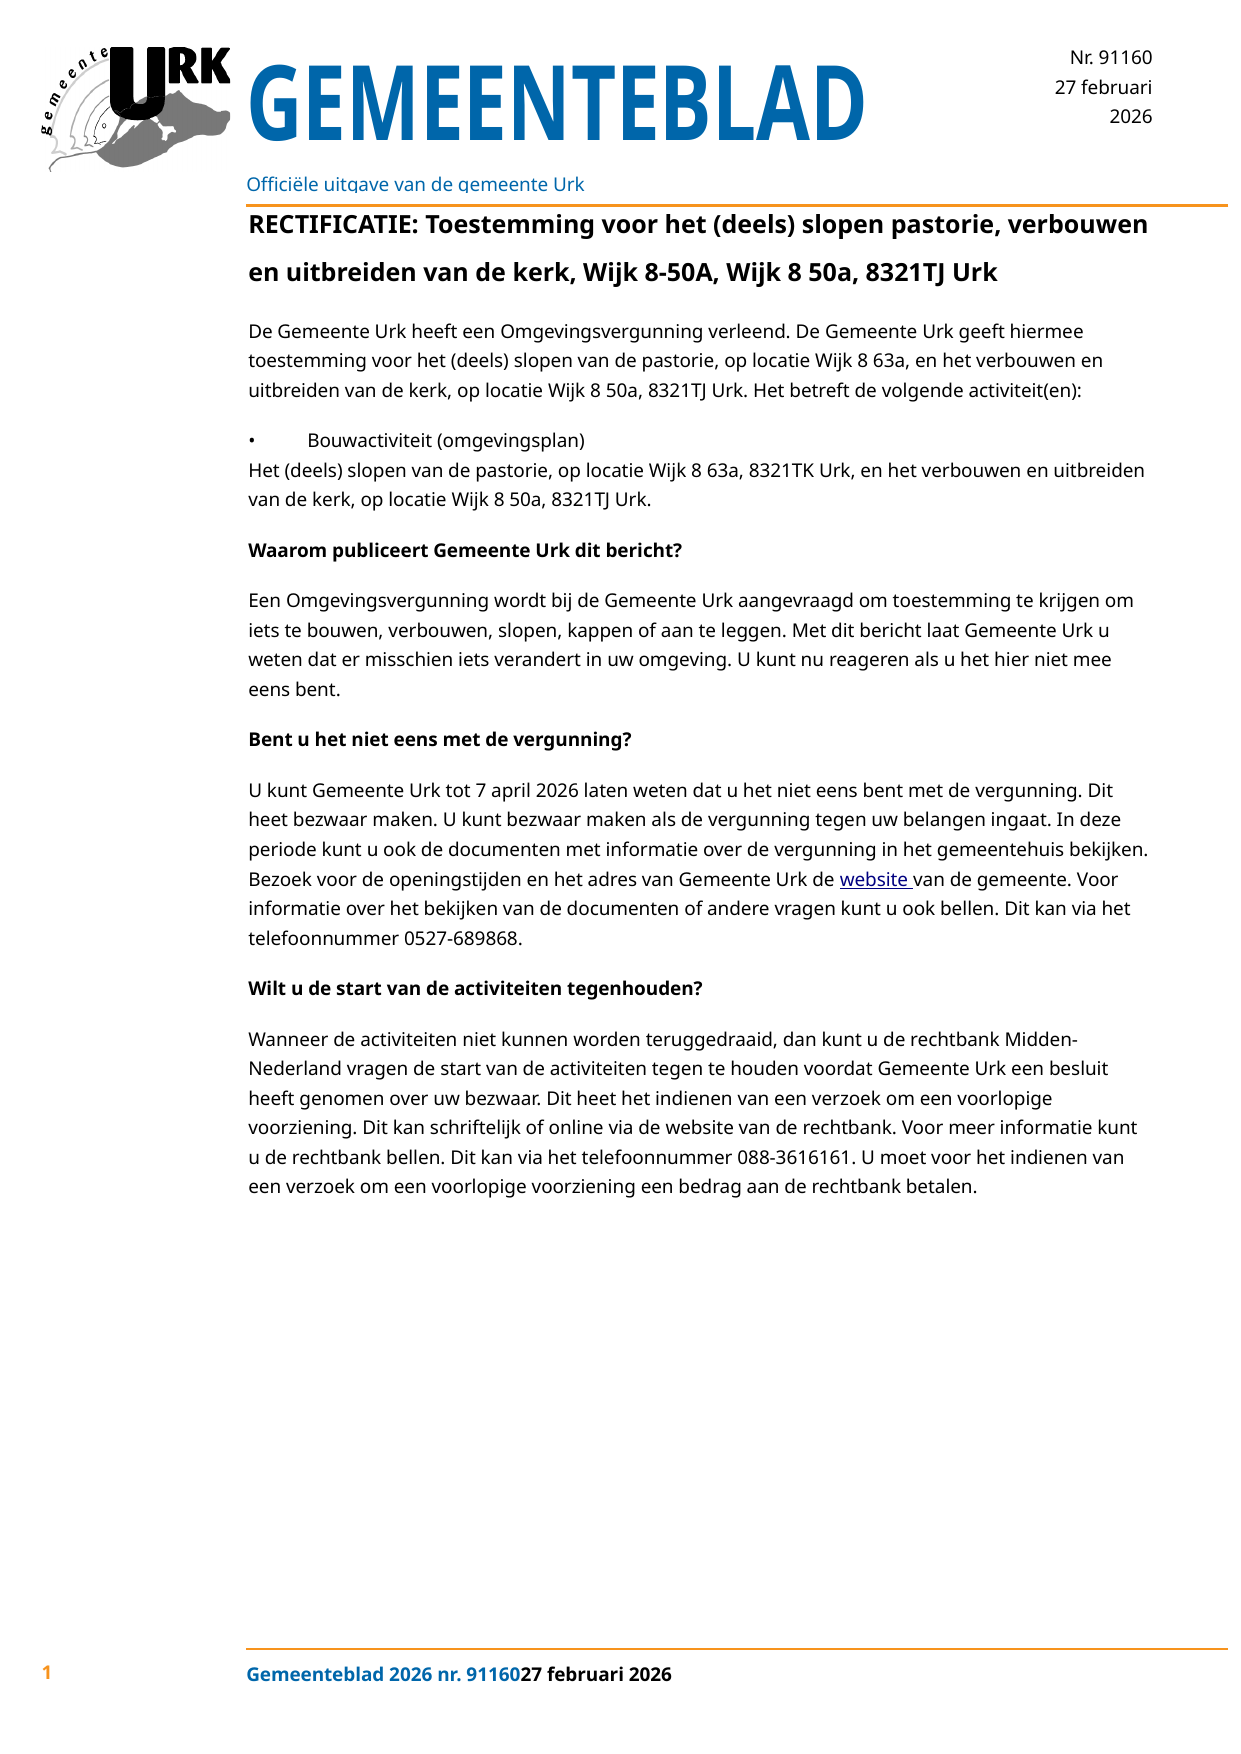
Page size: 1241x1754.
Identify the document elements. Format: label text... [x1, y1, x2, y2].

text U kunt Gemeente Urk tot 7 april 2026 laten weten dat u het niet eens bent met de vergunning. Dit heet bezwaar maken. U kunt bezwaar maken als de vergunning tegen uw belangen ingaat. In deze periode kunt u ook de documenten met informatie over de vergunning in het gemeentehuis bekijken. Bezoek voor de openingstijden en het adres van Gemeente Urk de website van de gemeente. Voor informatie over het bekijken van de documenten of andere vragen kunt u ook bellen. Dit kan via het telefoonnummer 0527-689868. [248, 777, 1152, 951]
text Het (deels) slopen van de pastorie, op locatie Wijk 8 63a, 8321TK Urk, en het verbouwen en uitbreiden van de kerk, op locatie Wijk 8 50a, 8321TJ Urk. [248, 457, 1152, 512]
list Bouwactiviteit (omgevingsplan) [248, 427, 1152, 453]
text Waarom publiceert Gemeente Urk dit bericht? [248, 537, 1152, 563]
text RECTIFICATIE: Toestemming voor het (deels) slopen pastorie, verbouwen en uitbreiden van de kerk, Wijk 8-50A, Wijk 8 50a, 8321TJ Urk [248, 207, 1152, 288]
text Een Omgevingsvergunning wordt bij de Gemeente Urk aangevraagd om toestemming te krijgen om iets te bouwen, verbouwen, slopen, kappen of aan te leggen. Met dit bericht laat Gemeente Urk u weten dat er misschien iets verandert in uw omgeving. U kunt nu reageren als u het hier niet mee eens bent. [248, 587, 1152, 702]
text De Gemeente Urk heeft een Omgevingsvergunning verleend. De Gemeente Urk geeft hiermee toestemming voor het (deels) slopen van de pastorie, op locatie Wijk 8 63a, en het verbouwen en uitbreiden van de kerk, op locatie Wijk 8 50a, 8321TJ Urk. Het betreft de volgende activiteit(en): [248, 318, 1152, 403]
text Bent u het niet eens met de vergunning? [248, 727, 1152, 752]
text Wilt u de start van de activiteiten tegenhouden? [248, 975, 1152, 1001]
picture [41, 47, 231, 172]
text Wanneer de activiteiten niet kunnen worden teruggedraaid, dan kunt u de rechtbank Midden-Nederland vragen de start van de activiteiten tegen te houden voordat Gemeente Urk een besluit heeft genomen over uw bezwaar. Dit heet het indienen van een verzoek om een voorlopige voorziening. Dit kan schriftelijk of online via de website van de rechtbank. Voor meer informatie kunt u de rechtbank bellen. Dit kan via het telefoonnummer 088-3616161. U moet voor het indienen van een verzoek om een voorlopige voorziening een bedrag aan de rechtbank betalen. [248, 1026, 1152, 1199]
